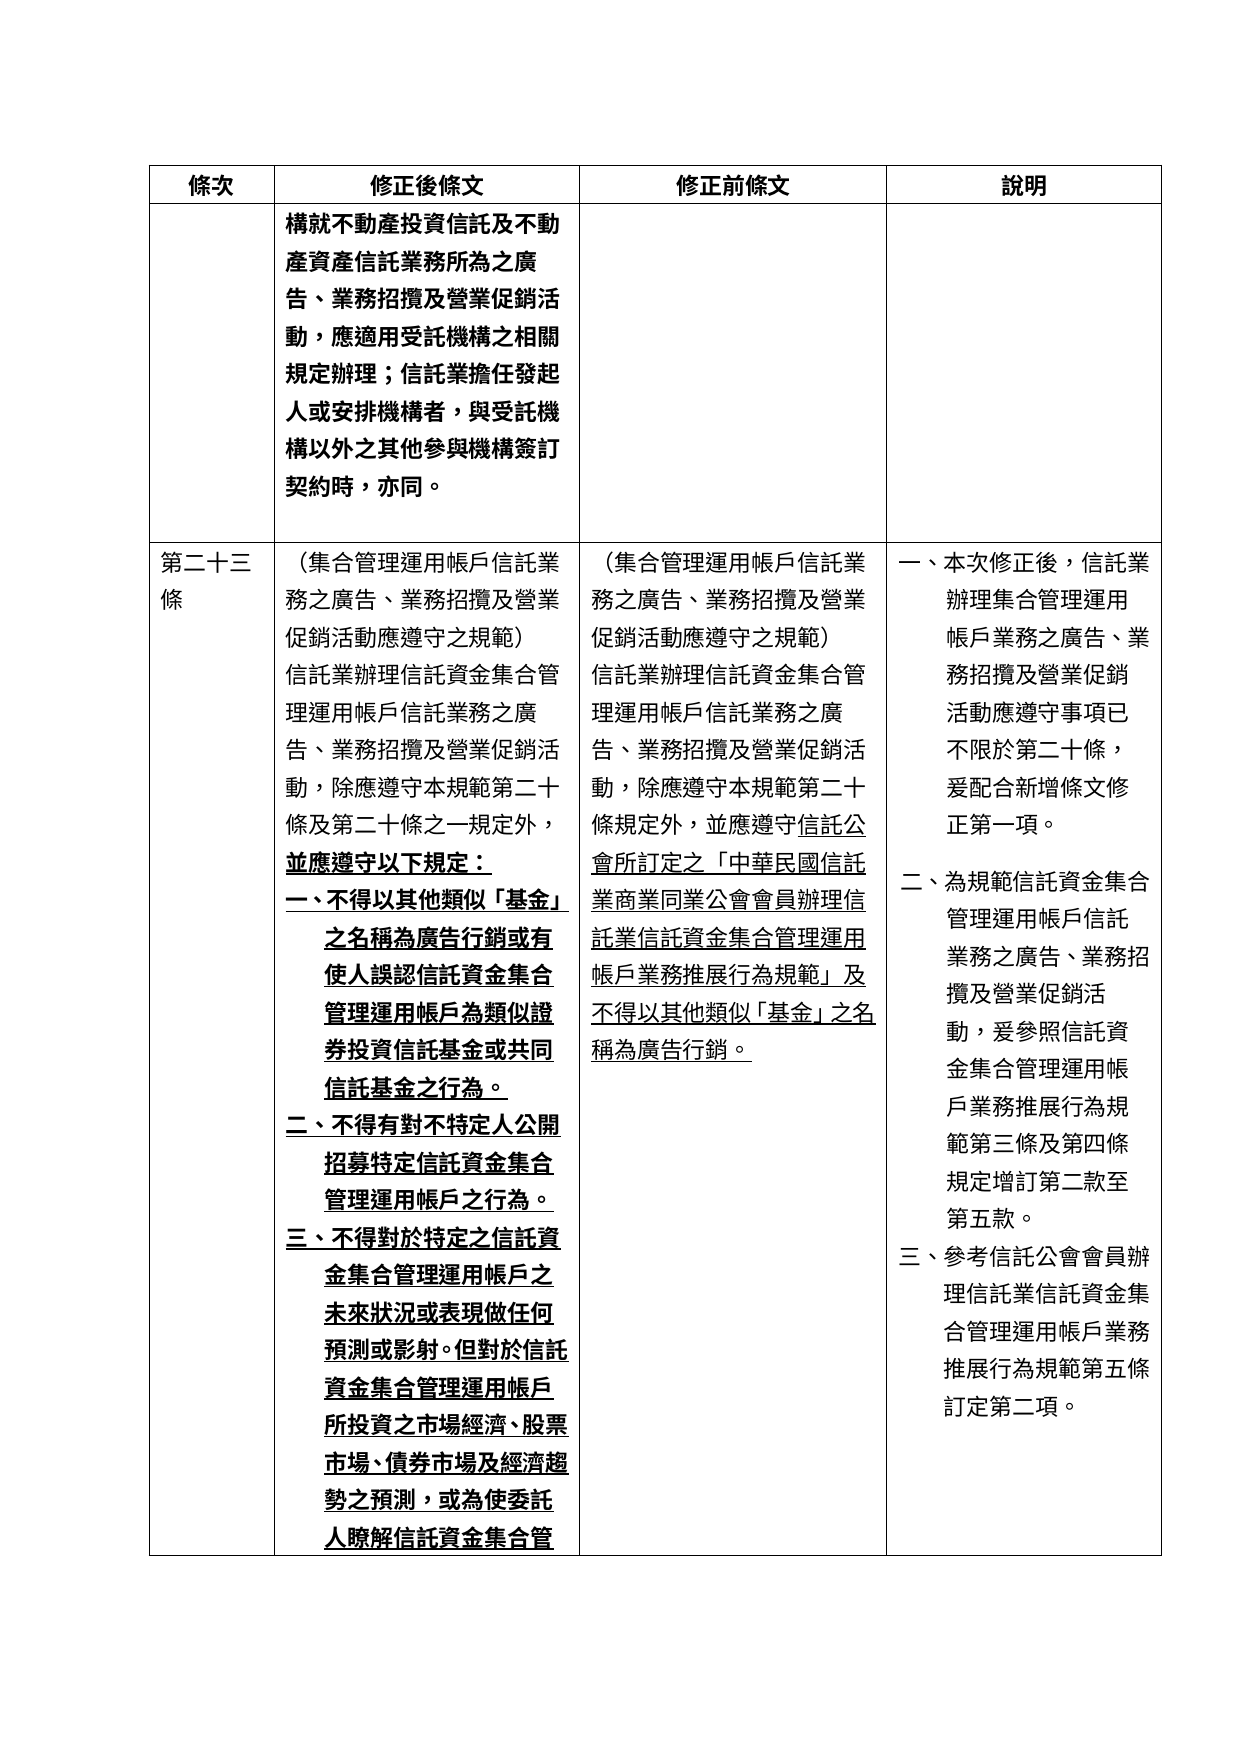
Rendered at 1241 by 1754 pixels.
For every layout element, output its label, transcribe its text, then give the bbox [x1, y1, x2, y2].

table_cell 構就不動產投資信託及不動產資產信託業務所為之廣告、業務招攬及營業促銷活動，應適用受託機構之相關規定辦理；信託業擔任發起人或安排機構者，與受託機構以外之其他參與機構簽訂契約時，亦同。 [275, 204, 579, 542]
table_header 修正前條文 [580, 166, 886, 203]
table_cell （集合管理運用帳戶信託業務之廣告、業務招攬及營業促銷活動應遵守之規範） 信託業辦理信託資金集合管理運用帳戶信託業務之廣告、業務招攬及營業促銷活動，除應遵守本規範第二十條及第二十條之一規定外，並應遵守以下規定： 一、不得以其他類似「基金」之名稱為廣告行銷或有使人誤認信託資金集合管理運用帳戶為類似證券投資信託基金或共同信託基金之行為。 二、不得有對不特定人公開招募特定信託資金集合管理運用帳戶之行為。 三、不得對於特定之信託資金集合管理運用帳戶之未來狀況或表現做任何預測或影射。但對於信託資金集合管理運用帳戶所投資之市場經濟、股票市場、債券市場及經濟趨勢之預測，或為使委託人瞭解信託資金集合管 [275, 543, 579, 1555]
table_cell [150, 204, 274, 542]
table_header 修正後條文 [275, 166, 579, 203]
table_cell （集合管理運用帳戶信託業務之廣告、業務招攬及營業促銷活動應遵守之規範） 信託業辦理信託資金集合管理運用帳戶信託業務之廣告、業務招攬及營業促銷活動，除應遵守本規範第二十條規定外，並應遵守信託公會所訂定之「中華民國信託業商業同業公會會員辦理信託業信託資金集合管理運用帳戶業務推展行為規範」及不得以其他類似「基金」之名稱為廣告行銷。 [580, 543, 886, 1555]
table_cell [580, 204, 886, 542]
table_header 說明 [887, 166, 1161, 203]
table_cell 一、本次修正後，信託業辦理集合管理運用帳戶業務之廣告、業務招攬及營業促銷活動應遵守事項已不限於第二十條，爰配合新增條文修正第一項。 二、為規範信託資金集合管理運用帳戶信託業務之廣告、業務招攬及營業促銷活動，爰參照信託資金集合管理運用帳戶業務推展行為規範第三條及第四條規定增訂第二款至第五款。 三、參考信託公會會員辦理信託業信託資金集合管理運用帳戶業務推展行為規範第五條訂定第二項。 [887, 543, 1161, 1555]
table_cell [887, 204, 1161, 542]
table_header 條次 [150, 166, 274, 203]
table_cell 第二十三條 [150, 543, 274, 1555]
